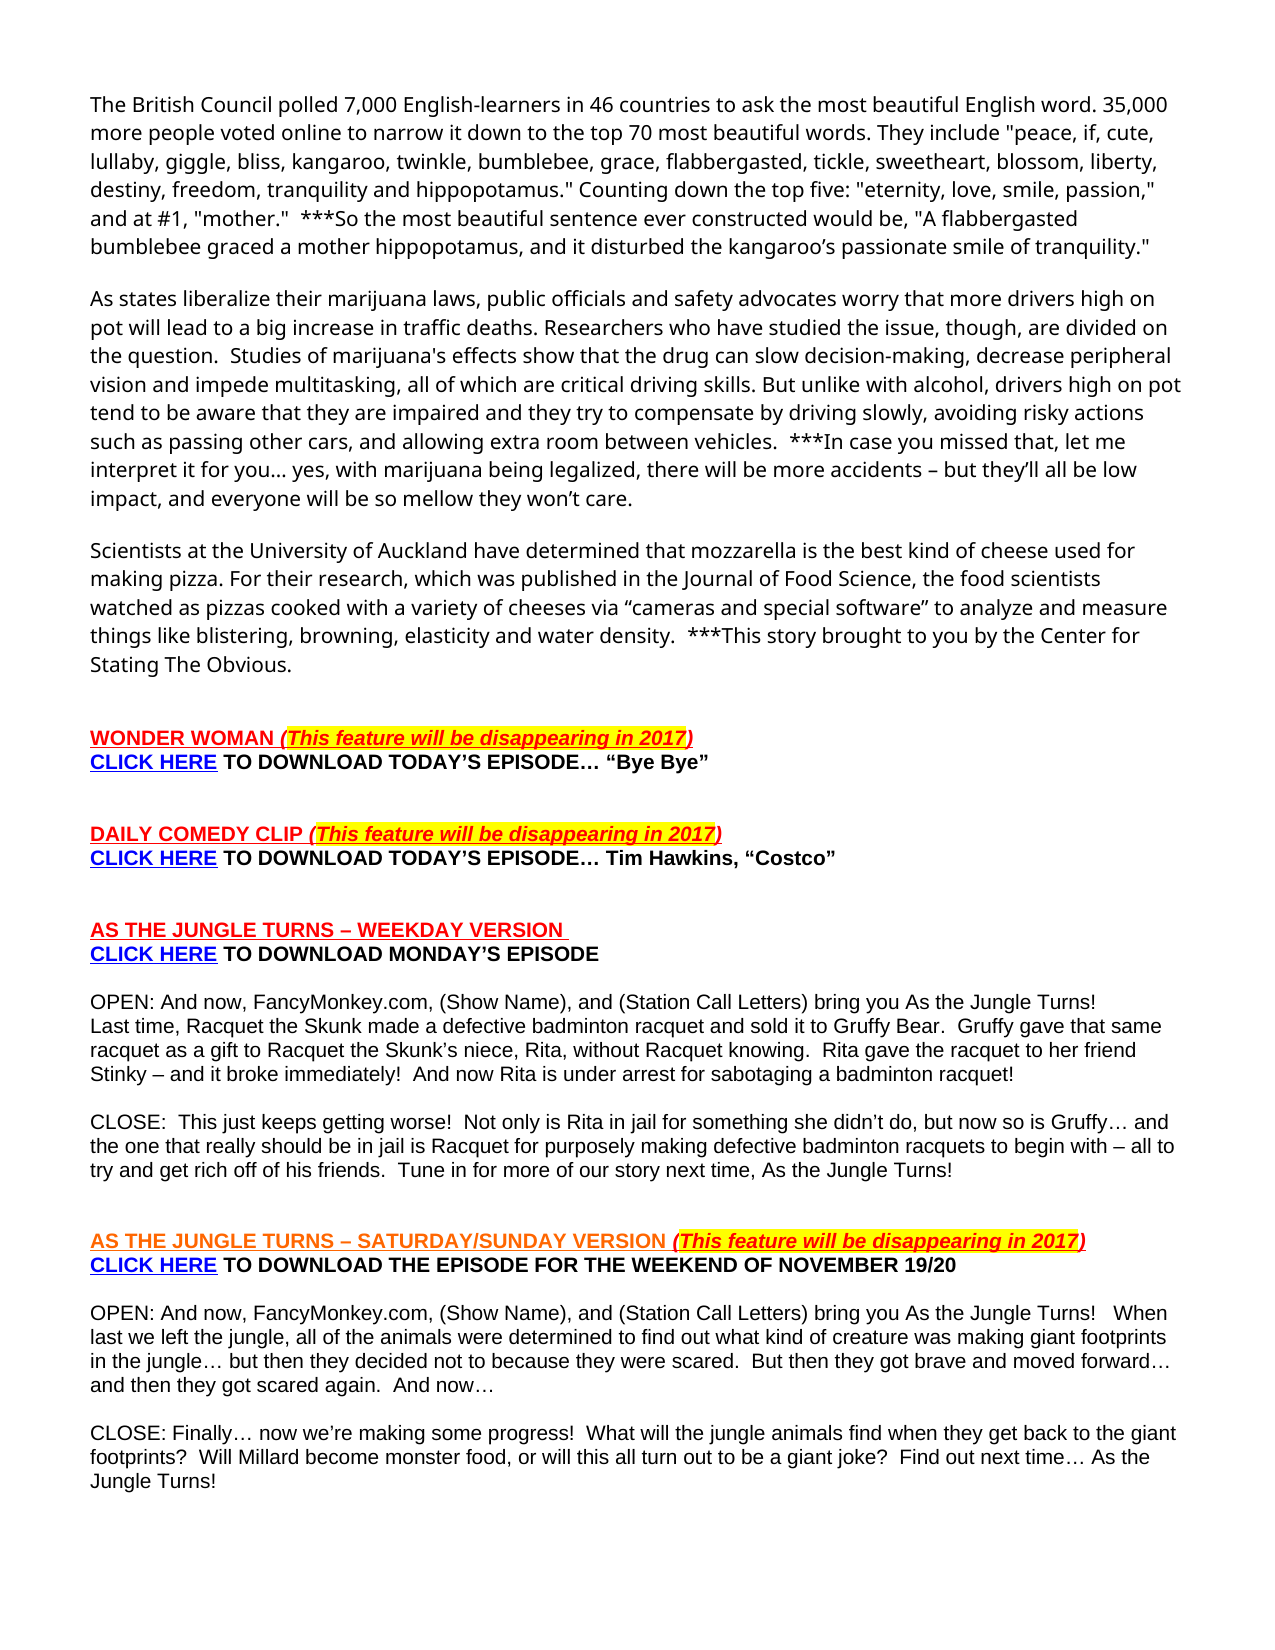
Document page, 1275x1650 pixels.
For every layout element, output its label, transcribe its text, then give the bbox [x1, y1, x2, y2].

text The British Council polled 7,000 English-learners in 46 countries to ask the most beautiful English word. 35,000 more people voted online to narrow it down to the top 70 most beautiful words. They include "peace, if, cute, lullaby, giggle, bliss, kangaroo, twinkle, bumblebee, grace, flabbergasted, tickle, sweetheart, blossom, liberty, destiny, freedom, tranquility and hippopotamus." Counting down the top five: "eternity, love, smile, passion," and at #1, "mother." ***So the most beautiful sentence ever constructed would be, "A flabbergasted bumblebee graced a mother hippopotamus, and it disturbed the kangaroo’s passionate smile of tranquility." [90, 90, 1185, 261]
text AS THE JUNGLE TURNS – WEEKDAY VERSION [90, 918, 1185, 942]
text Scientists at the University of Auckland have determined that mozzarella is the best kind of cheese used for making pizza. For their research, which was published in the Journal of Food Science, the food scientists watched as pizzas cooked with a variety of cheeses via “cameras and special software” to analyze and measure things like blistering, browning, elasticity and water density. ***This story brought to you by the Center for Stating The Obvious. [90, 536, 1185, 678]
text Last time, Racquet the Skunk made a defective badminton racquet and sold it to Gruffy Bear. Gruffy gave that same racquet as a gift to Racquet the Skunk’s niece, Rita, without Racquet knowing. Rita gave the racquet to her friend Stinky – and it broke immediately! And now Rita is under arrest for sabotaging a badminton racquet! [90, 1014, 1185, 1086]
text AS THE JUNGLE TURNS – SATURDAY/SUNDAY VERSION (This feature will be disappearing in 2017) [90, 1229, 1185, 1253]
text OPEN: And now, FancyMonkey.com, (Show Name), and (Station Call Letters) bring you As the Jungle Turns! When last we left the jungle, all of the animals were determined to find out what kind of creature was making giant footprints in the jungle… but then they decided not to because they were scared. But then they got brave and moved forward… and then they got scared again. And now… [90, 1301, 1185, 1397]
text CLICK HERE TO DOWNLOAD TODAY’S EPISODE… Tim Hawkins, “Costco” [90, 846, 1185, 870]
text CLICK HERE TO DOWNLOAD MONDAY’S EPISODE [90, 942, 1185, 966]
text CLICK HERE TO DOWNLOAD THE EPISODE FOR THE WEEKEND OF NOVEMBER 19/20 [90, 1253, 1185, 1277]
text As states liberalize their marijuana laws, public officials and safety advocates worry that more drivers high on pot will lead to a big increase in traffic deaths. Researchers who have studied the issue, though, are divided on the question. Studies of marijuana's effects show that the drug can slow decision-making, decrease peripheral vision and impede multitasking, all of which are critical driving skills. But unlike with alcohol, drivers high on pot tend to be aware that they are impaired and they try to compensate by driving slowly, avoiding risky actions such as passing other cars, and allowing extra room between vehicles. ***In case you missed that, let me interpret it for you… yes, with marijuana being legalized, there will be more accidents – but they’ll all be low impact, and everyone will be so mellow they won’t care. [90, 284, 1185, 512]
text CLOSE: Finally… now we’re making some progress! What will the jungle animals find when they get back to the giant footprints? Will Millard become monster food, or will this all turn out to be a giant joke? Find out next time… As the Jungle Turns! [90, 1421, 1185, 1493]
text OPEN: And now, FancyMonkey.com, (Show Name), and (Station Call Letters) bring you As the Jungle Turns! [90, 966, 1185, 1014]
text WONDER WOMAN (This feature will be disappearing in 2017) [90, 726, 1185, 750]
text DAILY COMEDY CLIP (This feature will be disappearing in 2017) [90, 822, 1185, 846]
text CLICK HERE TO DOWNLOAD TODAY’S EPISODE… “Bye Bye” [90, 750, 1185, 774]
text CLOSE: This just keeps getting worse! Not only is Rita in jail for something she didn’t do, but now so is Gruffy… and the one that really should be in jail is Racquet for purposely making defective badminton racquets to begin with – all to try and get rich off of his friends. Tune in for more of our story next time, As the Jungle Turns! [90, 1109, 1185, 1181]
